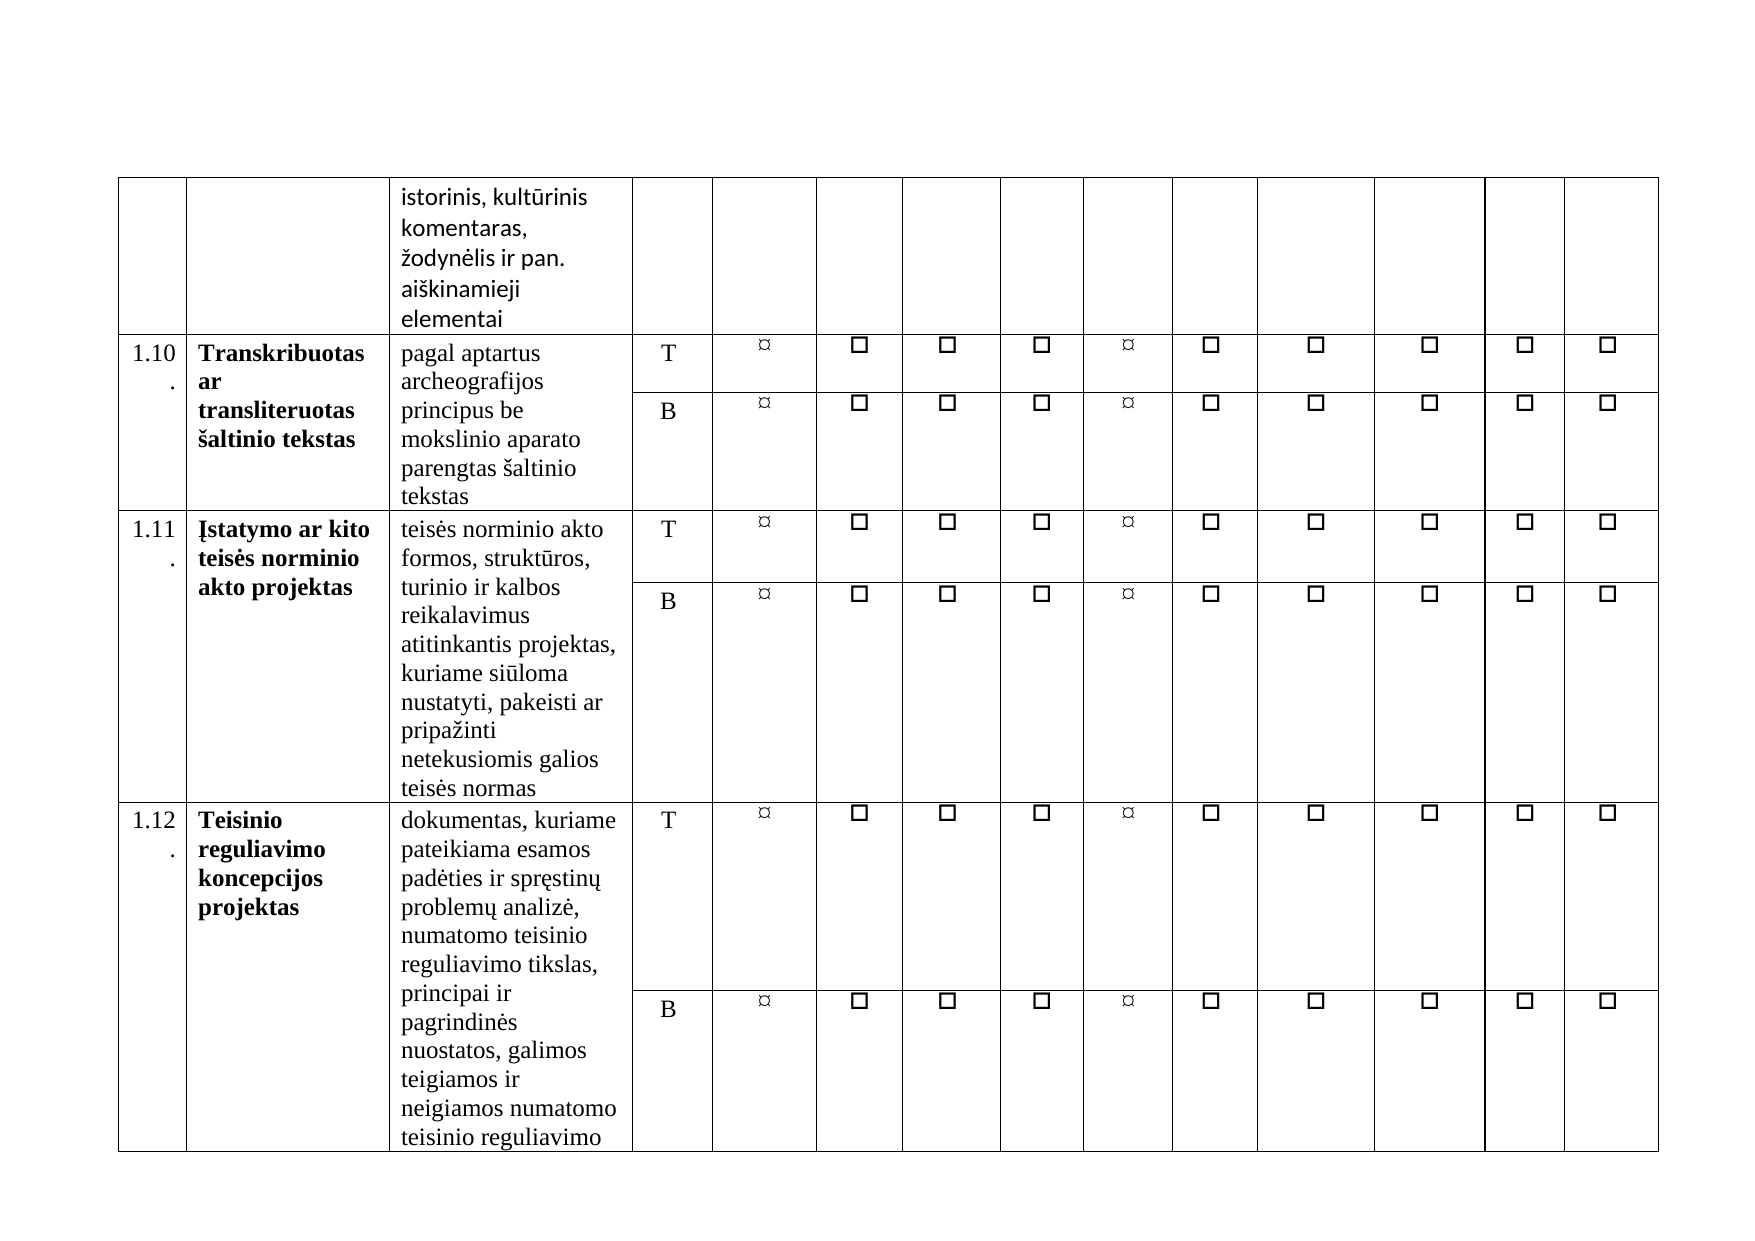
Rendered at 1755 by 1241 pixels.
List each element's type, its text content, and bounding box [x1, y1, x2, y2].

table_cell  [1486, 991, 1564, 1151]
table_cell T [633, 803, 712, 990]
table_cell 1.11. [119, 511, 186, 802]
table_cell T [633, 511, 712, 582]
table_cell dokumentas, kuriame pateikiama esamos padėties ir spręstinų problemų analizė, numatomo teisinio reguliavimo tikslas, principai ir pagrindinės nuostatos, galimos teigiamos ir neigiamos numatomo teisinio reguliavimo [390, 803, 632, 1151]
table_cell istorinis, kultūrinis komentaras, žodynėlis ir pan. aiškinamieji elementai [390, 178, 632, 334]
table_cell  [903, 393, 1000, 510]
table_cell [713, 178, 816, 334]
table_cell  [1001, 803, 1083, 990]
table_cell  [713, 335, 816, 392]
table_cell  [1565, 583, 1658, 802]
table_cell  [1486, 335, 1564, 392]
table_cell  [1258, 991, 1374, 1151]
table_cell [1375, 178, 1484, 334]
table_cell [1001, 178, 1083, 334]
table_cell 1.12. [119, 803, 186, 1151]
table_cell Teisinio reguliavimo koncepcijos projektas [187, 803, 389, 1151]
table_cell [1258, 178, 1374, 334]
table_cell  [1084, 335, 1172, 392]
table_cell T [633, 335, 712, 392]
table_cell  [713, 803, 816, 990]
table_cell  [903, 335, 1000, 392]
table_cell  [1173, 583, 1257, 802]
table_cell  [817, 511, 902, 582]
table_cell  [1565, 511, 1658, 582]
table_cell Įstatymo ar kito teisės norminio akto projektas [187, 511, 389, 802]
table_cell  [1258, 335, 1374, 392]
table_cell  [1375, 803, 1484, 990]
table_cell  [1258, 803, 1374, 990]
table_cell B [633, 991, 712, 1151]
table_cell  [1084, 393, 1172, 510]
table_cell  [1258, 393, 1374, 510]
table_cell  [1486, 511, 1564, 582]
table_cell  [1173, 511, 1257, 582]
table_cell  [1565, 803, 1658, 990]
table_cell  [1084, 583, 1172, 802]
table_cell  [1084, 803, 1172, 990]
table_cell  [1258, 511, 1374, 582]
table_cell  [903, 991, 1000, 1151]
table_cell [1173, 178, 1257, 334]
table_cell B [633, 393, 712, 510]
table_cell  [1001, 511, 1083, 582]
table_cell B [633, 583, 712, 802]
table_cell  [903, 583, 1000, 802]
table_cell  [1375, 335, 1484, 392]
table_cell [817, 178, 902, 334]
table_cell  [903, 511, 1000, 582]
table_cell  [817, 583, 902, 802]
table_cell  [713, 583, 816, 802]
table_cell  [1001, 991, 1083, 1151]
table_cell 1.10. [119, 335, 186, 510]
table_cell  [817, 803, 902, 990]
table_cell [1084, 178, 1172, 334]
table_cell  [1001, 335, 1083, 392]
table_cell pagal aptartus archeografijos principus be mokslinio aparato parengtas šaltinio tekstas [390, 335, 632, 510]
table_cell  [817, 991, 902, 1151]
table_cell  [1173, 991, 1257, 1151]
table_cell  [1375, 583, 1484, 802]
table_cell Transkribuotas ar transliteruotas šaltinio tekstas [187, 335, 389, 510]
table_cell  [1486, 803, 1564, 990]
table_cell  [1001, 393, 1083, 510]
table_cell  [1375, 511, 1484, 582]
table_cell  [817, 393, 902, 510]
table_cell  [1375, 393, 1484, 510]
table_cell  [1173, 393, 1257, 510]
table_cell  [1565, 991, 1658, 1151]
table_cell teisės norminio akto formos, struktūros, turinio ir kalbos reikalavimus atitinkantis projektas, kuriame siūloma nustatyti, pakeisti ar pripažinti netekusiomis galios teisės normas [390, 511, 632, 802]
table_cell  [713, 511, 816, 582]
table_cell  [713, 393, 816, 510]
table_cell  [1084, 511, 1172, 582]
table_cell  [1565, 393, 1658, 510]
table_cell [633, 178, 712, 334]
table_cell  [1486, 583, 1564, 802]
table_cell  [1084, 991, 1172, 1151]
table_cell  [713, 991, 816, 1151]
table_cell  [1173, 803, 1257, 990]
table_cell  [1173, 335, 1257, 392]
table_cell  [1001, 583, 1083, 802]
table_cell [1565, 178, 1658, 334]
table_cell [187, 178, 389, 334]
table_cell  [1486, 393, 1564, 510]
table_cell  [1375, 991, 1484, 1151]
table_cell  [903, 803, 1000, 990]
table_cell [903, 178, 1000, 334]
table_cell  [1565, 335, 1658, 392]
table_cell [119, 178, 186, 334]
table_cell [1486, 178, 1564, 334]
table_cell  [817, 335, 902, 392]
table_cell  [1258, 583, 1374, 802]
